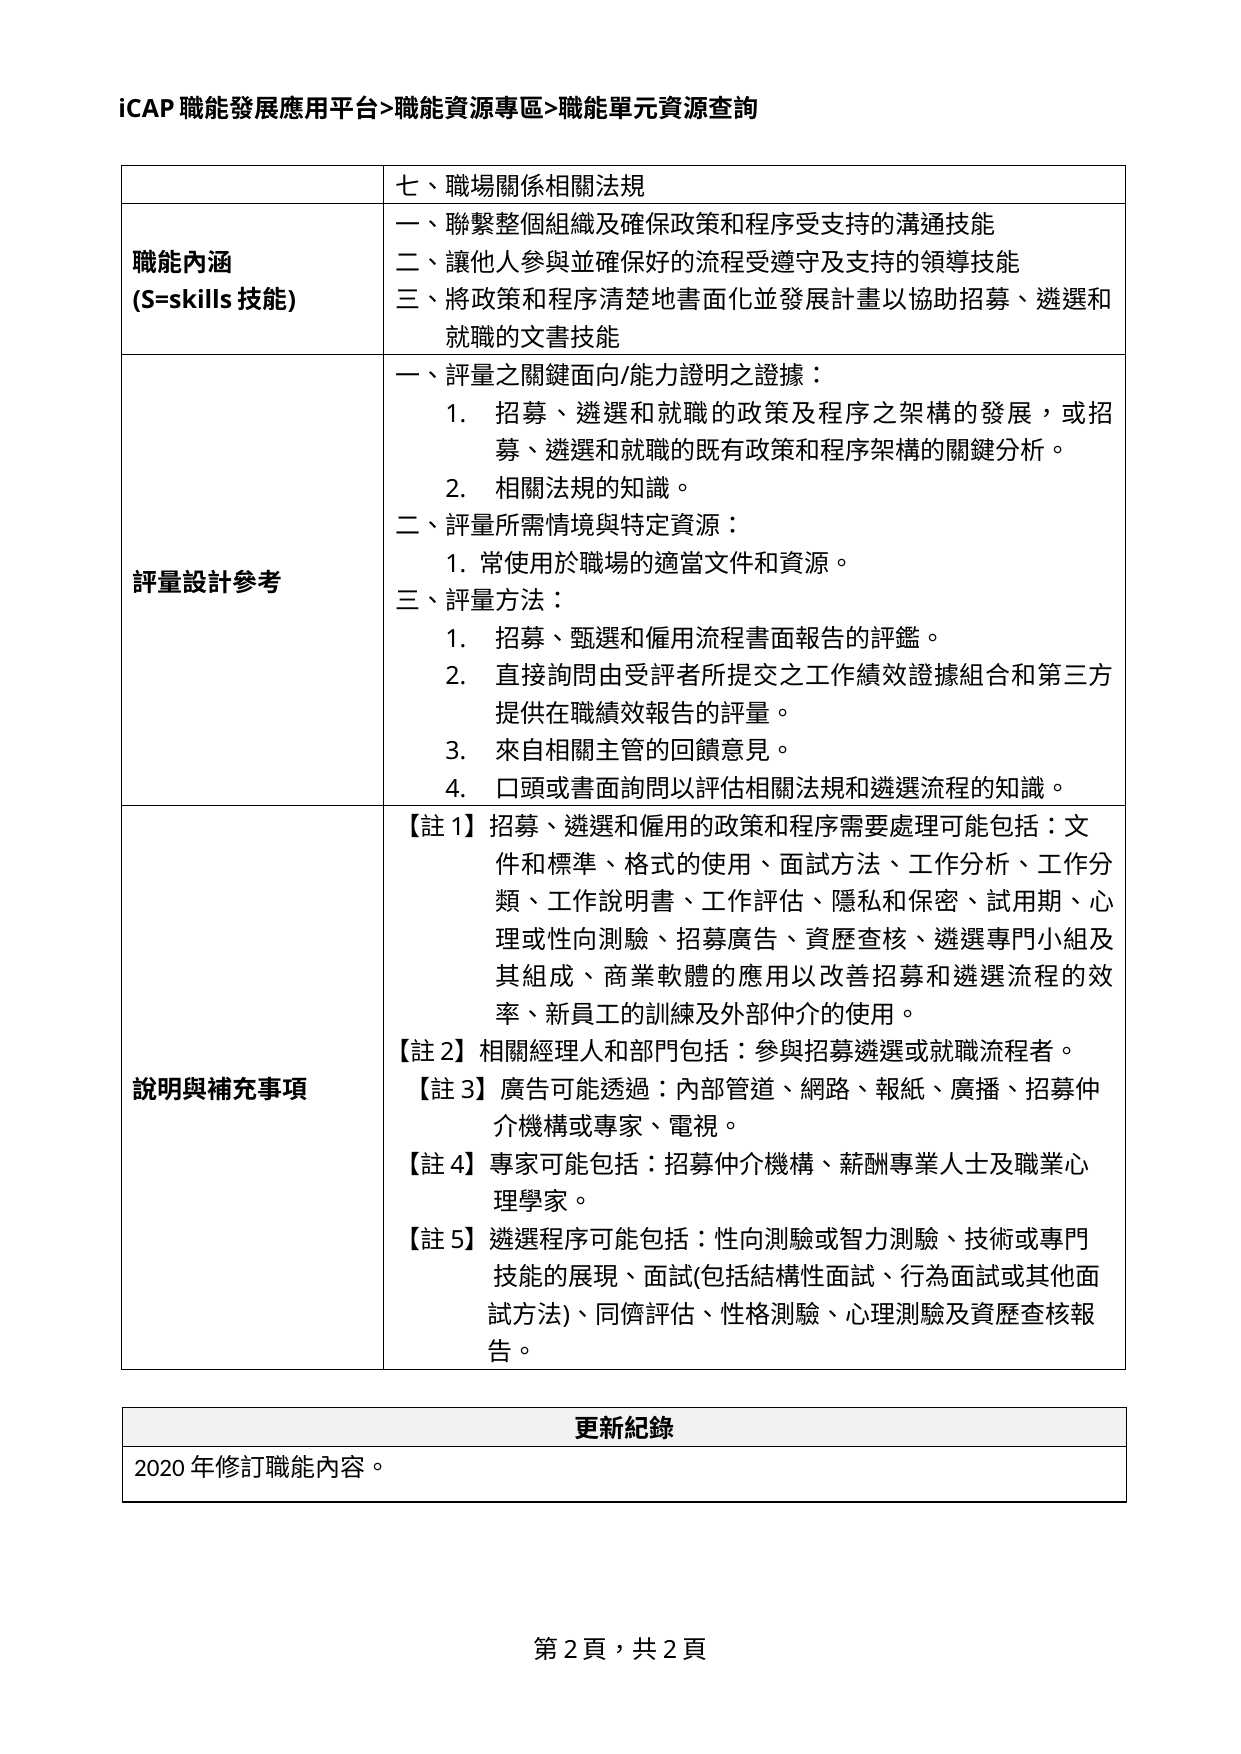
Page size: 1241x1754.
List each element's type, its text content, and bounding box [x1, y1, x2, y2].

table_cell 聯繫整個組織及確保政策和程序受支持的溝通技能 讓他人參與並確保好的流程受遵守及支持的領導技能 將政策和程序清楚地書面化並發展計畫以協助招募、遴選和就職的文書技能 [384, 204, 1125, 354]
table_header 更新紀錄 [123, 1408, 1126, 1446]
table_cell 多元性、平等就業機會和反歧視原則和相關法規 雇用契約 勞資關係 招募和遴選方法 聘僱的相關條款和條件 心理測量和技能測試方式 職場關係相關法規 [384, 166, 1125, 203]
table_cell 評量之關鍵面向/能力證明之證據： 招募、遴選和就職的政策及程序之架構的發展，或招募、遴選和就職的既有政策和程序架構的關鍵分析。 相關法規的知識。 評量所需情境與特定資源： 1. 常使用於職場的適當文件和資源。 評量方法： 招募、甄選和僱用流程書面報告的評鑑。 直接詢問由受評者所提交之工作績效證據組合和第三方提供在職績效報告的評量。 來自相關主管的回饋意見。 口頭或書面詢問以評估相關法規和遴選流程的知識。 [384, 355, 1125, 805]
table_cell [122, 166, 383, 203]
table_cell 評量設計參考 [122, 355, 383, 805]
table_cell 說明與補充事項 [122, 806, 383, 1369]
table_cell 職能內涵 (S=skills技能) [122, 204, 383, 354]
table_cell 【註1】招募、遴選和僱用的政策和程序需要處理可能包括：文 件和標準、格式的使用、面試方法、工作分析、工作分類、工作說明書、工作評估、隱私和保密、試用期、心理或性向測驗、招募廣告、資歷查核、遴選專門小組及其組成、商業軟體的應用以改善招募和遴選流程的效率、新員工的訓練及外部仲介的使用。 【註2】相關經理人和部門包括：參與招募遴選或就職流程者。【註3】廣告可能透過：內部管道、網路、報紙、廣播、招募仲 介機構或專家、電視。 【註4】專家可能包括：招募仲介機構、薪酬專業人士及職業心 理學家。 【註5】遴選程序可能包括：性向測驗或智力測驗、技術或專門 技能的展現、面試(包括結構性面試、行為面試或其他面 試方法)、同儕評估、性格測驗、心理測驗及資歷查核報 告。 [384, 806, 1125, 1369]
table_cell 2020年修訂職能內容。 [123, 1447, 1126, 1501]
